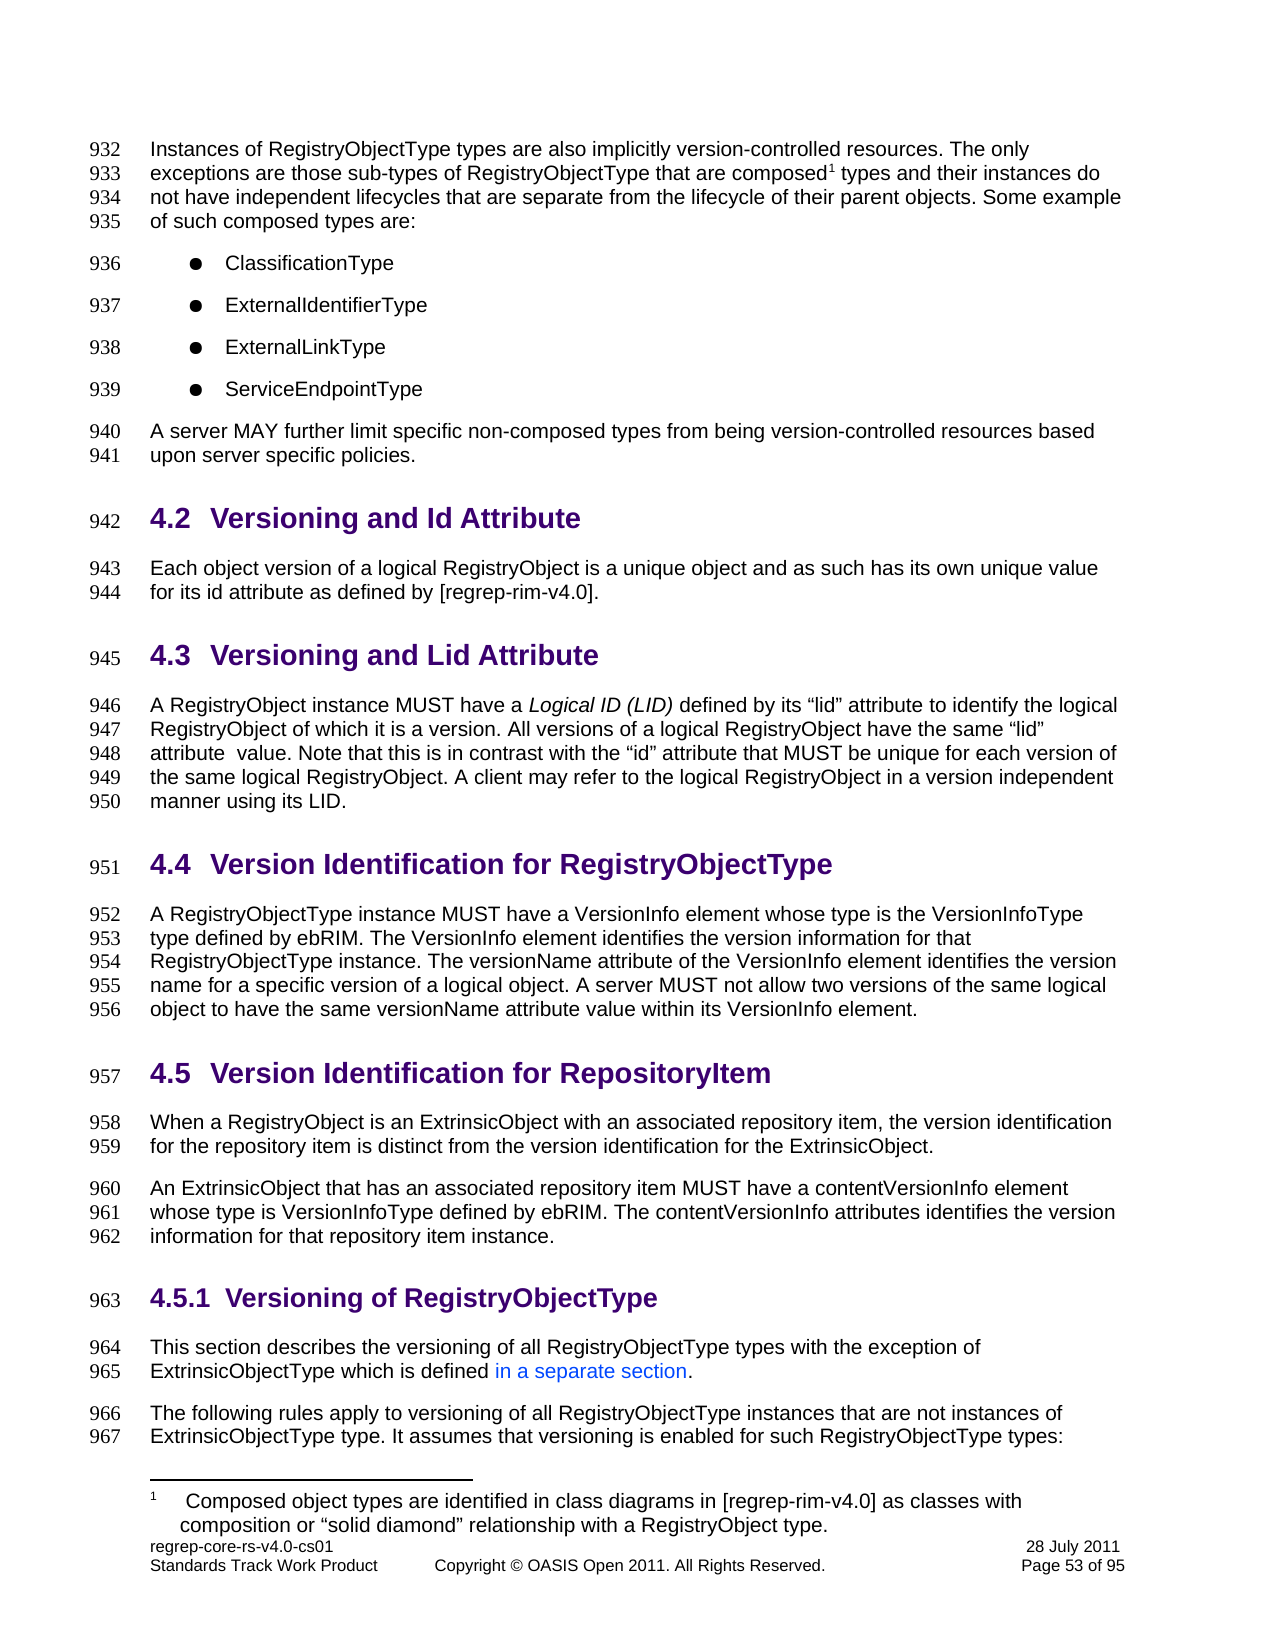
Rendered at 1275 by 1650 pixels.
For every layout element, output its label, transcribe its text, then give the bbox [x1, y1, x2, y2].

list ServiceEndpointType [187, 377, 1125, 401]
text Each object version of a logical RegistryObject is a unique object and as such has its own unique value for its id attribute as defined by [regrep-rim-v4.0]. [150, 556, 1125, 604]
text A RegistryObject instance MUST have a Logical ID (LID) defined by its “lid” attribute to identify the logical RegistryObject of which it is a version. All versions of a logical RegistryObject have the same “lid” attribute value. Note that this is in contrast with the “id” attribute that MUST be unique for each version of the same logical RegistryObject. A client may refer to the logical RegistryObject in a version independent manner using its LID. [150, 693, 1125, 812]
text An ExtrinsicObject that has an associated repository item MUST have a contentVersionInfo element whose type is VersionInfoType defined by ebRIM. The contentVersionInfo attributes identifies the version information for that repository item instance. [150, 1176, 1125, 1248]
subtitle Versioning and Id Attribute [150, 501, 1125, 535]
text This section describes the versioning of all RegistryObjectType types with the exception of ExtrinsicObjectType which is defined in a separate section. [150, 1334, 1125, 1382]
list ExternalIdentifierType [187, 293, 1125, 317]
text When a RegistryObject is an ExtrinsicObject with an associated repository item, the version identification for the repository item is distinct from the version identification for the ExtrinsicObject. [150, 1110, 1125, 1158]
text The following rules apply to versioning of all RegistryObjectType instances that are not instances of ExtrinsicObjectType type. It assumes that versioning is enabled for such RegistryObjectType types: [150, 1400, 1125, 1448]
subtitle Version Identification for RepositoryItem [150, 1056, 1125, 1089]
subtitle Versioning and Lid Attribute [150, 638, 1125, 672]
text A server MAY further limit specific non-composed types from being version-controlled resources based upon server specific policies. [150, 419, 1125, 467]
list ClassificationType [187, 251, 1125, 275]
subtitle Version Identification for RegistryObjectType [150, 847, 1125, 881]
subtitle Versioning of RegistryObjectType [150, 1282, 1125, 1314]
text Composed object types are identified in class diagrams in [regrep-rim-v4.0] as classes with composition or “solid diamond” relationship with a RegistryObject type. [150, 1489, 1125, 1537]
list ExternalLinkType [187, 335, 1125, 359]
text Instances of RegistryObjectType types are also implicitly version-controlled resources. The only exceptions are those sub-types of RegistryObjectType that are composed types and their instances do not have independent lifecycles that are separate from the lifecycle of their parent objects. Some example of such composed types are: [150, 137, 1125, 233]
text A RegistryObjectType instance MUST have a VersionInfo element whose type is the VersionInfoType type defined by ebRIM. The VersionInfo element identifies the version information for that RegistryObjectType instance. The versionName attribute of the VersionInfo element identifies the version name for a specific version of a logical object. A server MUST not allow two versions of the same logical object to have the same versionName attribute value within its VersionInfo element. [150, 901, 1125, 1021]
